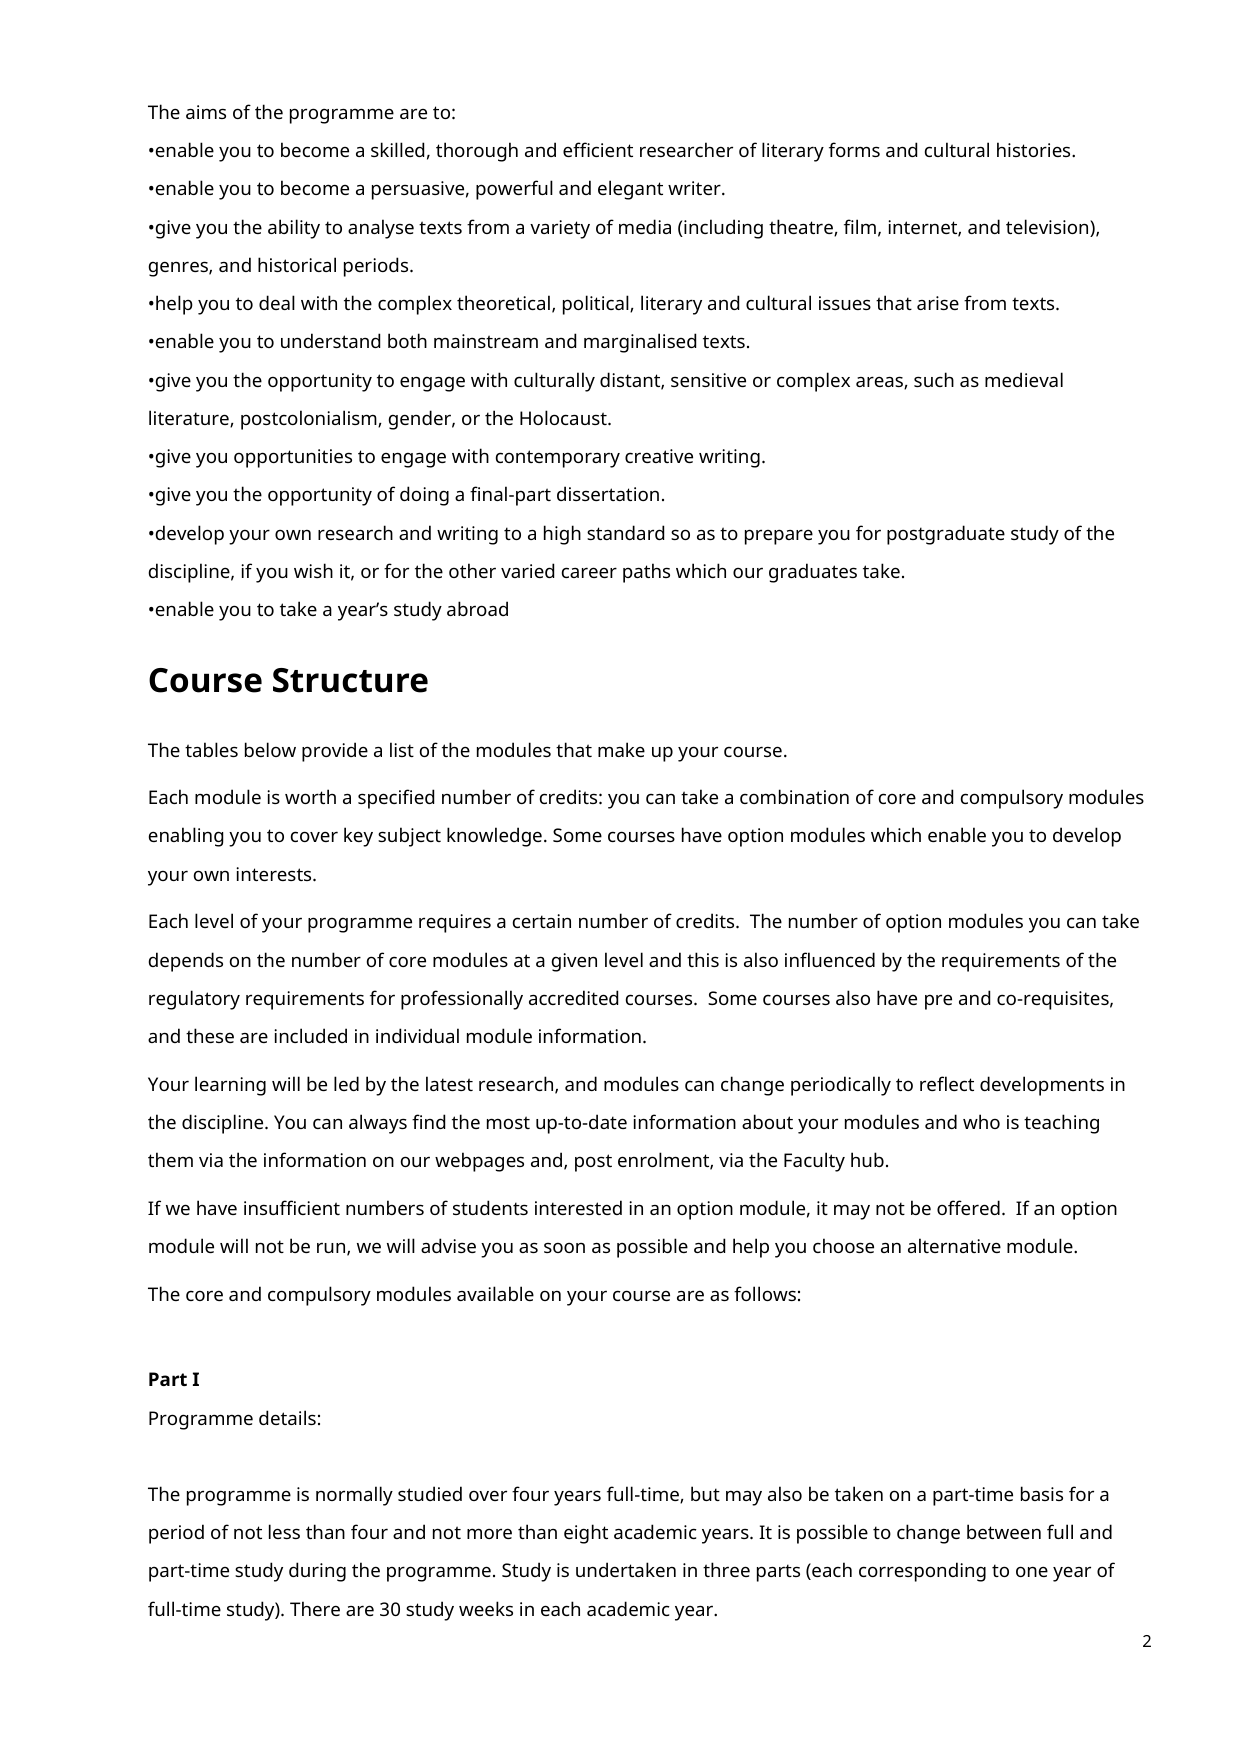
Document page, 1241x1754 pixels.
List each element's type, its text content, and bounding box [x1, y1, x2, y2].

table_header Part I Programme details: The programme is normally studied over four years full-time, but may also be taken on a part-time basis for a period of not less than four and not more than eight academic years. It is possible to change between full and part-time study during the programme. Study is undertaken in three parts (each corresponding to one year of full-time study). There are 30 study weeks in each academic year. [136, 1329, 1152, 1622]
text Your learning will be led by the latest research, and modules can change periodically to reflect developments in the discipline. You can always find the most up-to-date information about your modules and who is teaching them via the information on our webpages and, post enrolment, via the Faculty hub. [148, 1071, 1152, 1173]
text If we have insufficient numbers of students interested in an option module, it may not be offered. If an option module will not be run, we will advise you as soon as possible and help you choose an alternative module. [148, 1195, 1152, 1259]
subtitle Course Structure [148, 656, 1152, 702]
text The tables below provide a list of the modules that make up your course. [148, 737, 1152, 762]
text The core and compulsory modules available on your course are as follows: [148, 1281, 1152, 1306]
text Each module is worth a specified number of credits: you can take a combination of core and compulsory modules enabling you to cover key subject knowledge. Some courses have option modules which enable you to develop your own interests. [148, 784, 1152, 887]
text The aims of the programme are to: •enable you to become a skilled, thorough and efficient researcher of literary forms and cultural histories. •enable you to become a persuasive, powerful and elegant writer. •give you the ability to analyse texts from a variety of media (including theatre, film, internet, and television), genres, and historical periods. •help you to deal with the complex theoretical, political, literary and cultural issues that arise from texts. •enable you to understand both mainstream and marginalised texts. •give you the opportunity to engage with culturally distant, sensitive or complex areas, such as medieval literature, postcolonialism, gender, or the Holocaust. •give you opportunities to engage with contemporary creative writing. •give you the opportunity of doing a final-part dissertation. •develop your own research and writing to a high standard so as to prepare you for postgraduate study of the discipline, if you wish it, or for the other varied career paths which our graduates take. •enable you to take a year’s study abroad [148, 99, 1152, 622]
text Each level of your programme requires a certain number of credits. The number of option modules you can take depends on the number of core modules at a given level and this is also influenced by the requirements of the regulatory requirements for professionally accredited courses. Some courses also have pre and co-requisites, and these are included in individual module information. [148, 909, 1152, 1049]
